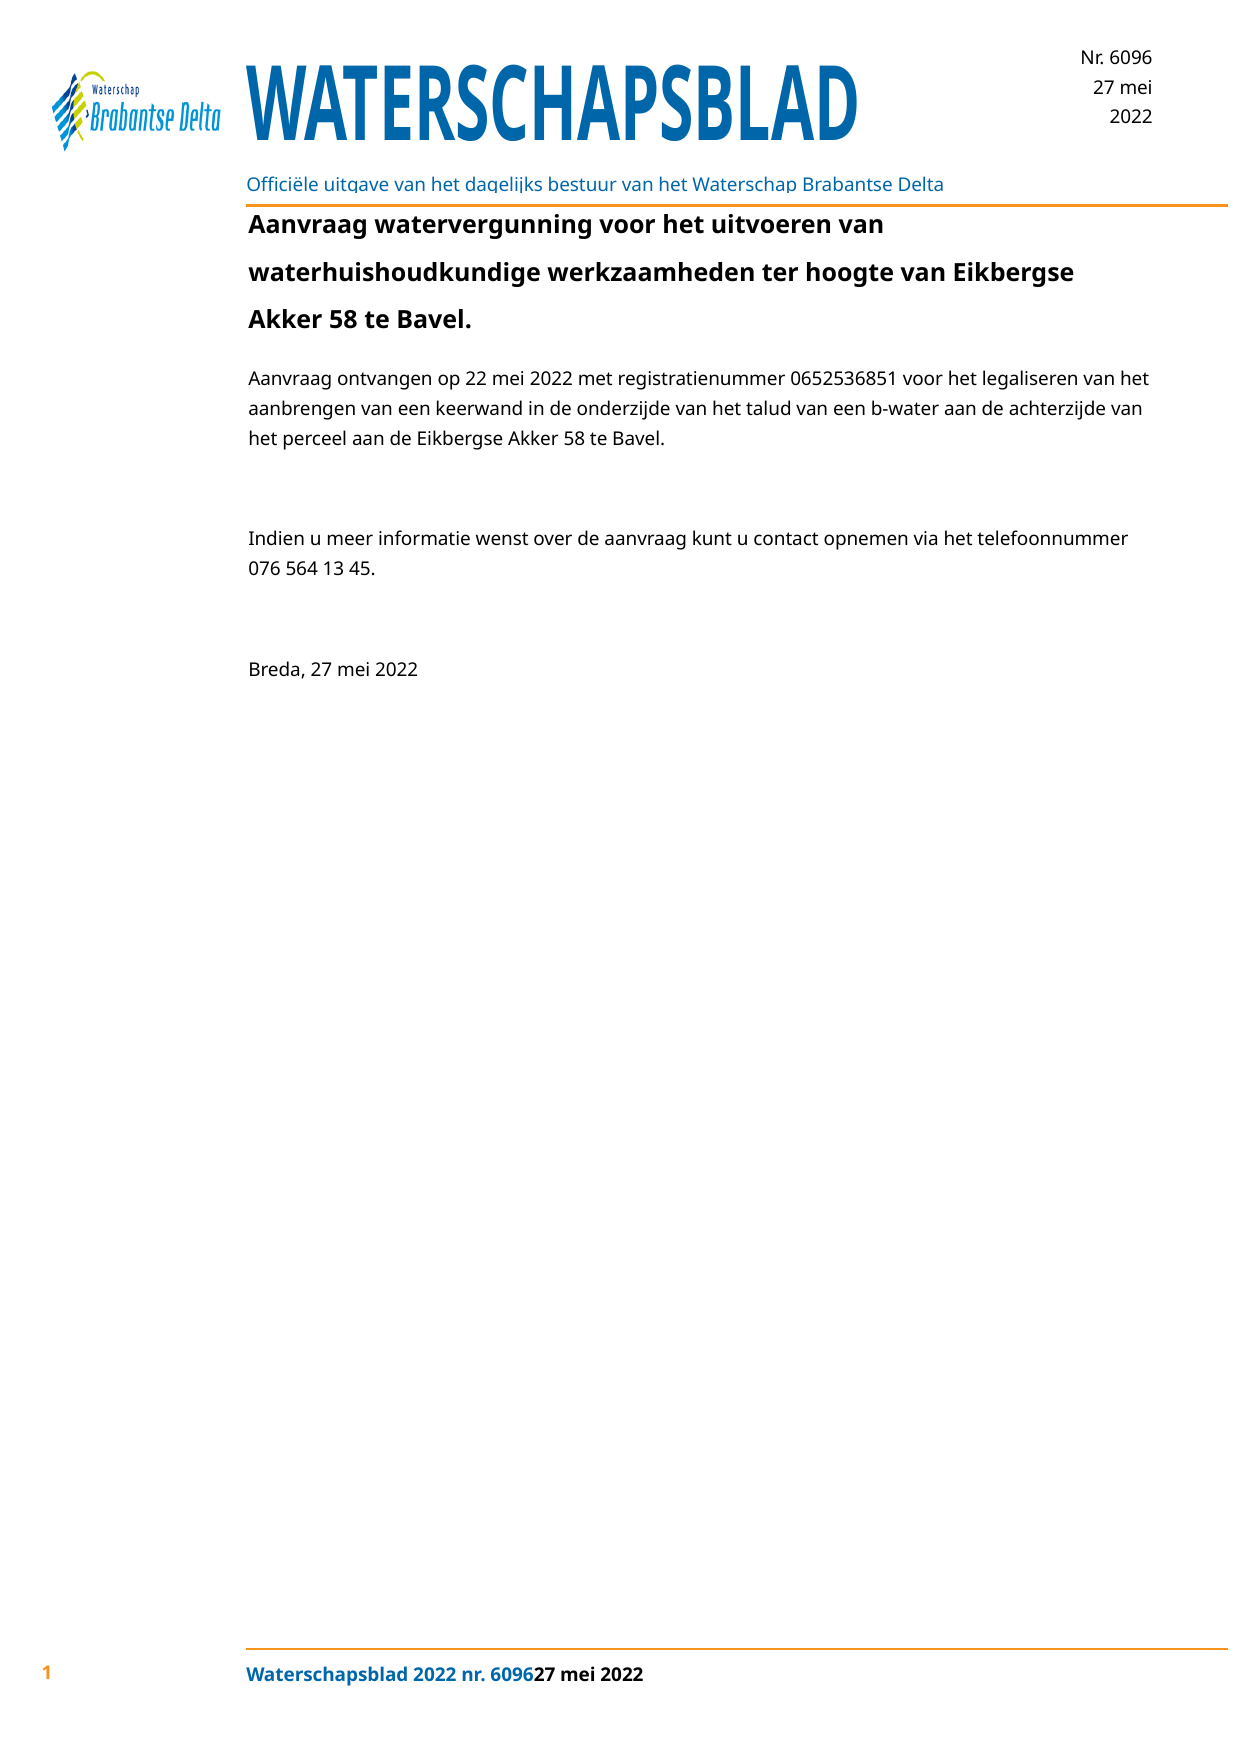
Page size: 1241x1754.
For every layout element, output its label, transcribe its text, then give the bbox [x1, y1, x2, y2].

text Aanvraag watervergunning voor het uitvoeren van waterhuishoudkundige werkzaamheden ter hoogte van Eikbergse Akker 58 te Bavel. [248, 207, 1152, 336]
picture [41, 47, 231, 172]
text Breda, 27 mei 2022 [248, 656, 1152, 682]
text Indien u meer informatie wenst over de aanvraag kunt u contact opnemen via het telefoonnummer 076 564 13 45. [248, 526, 1152, 581]
text Aanvraag ontvangen op 22 mei 2022 met registratienummer 0652536851 voor het legaliseren van het aanbrengen van een keerwand in de onderzijde van het talud van een b-water aan de achterzijde van het perceel aan de Eikbergse Akker 58 te Bavel. [248, 366, 1152, 450]
